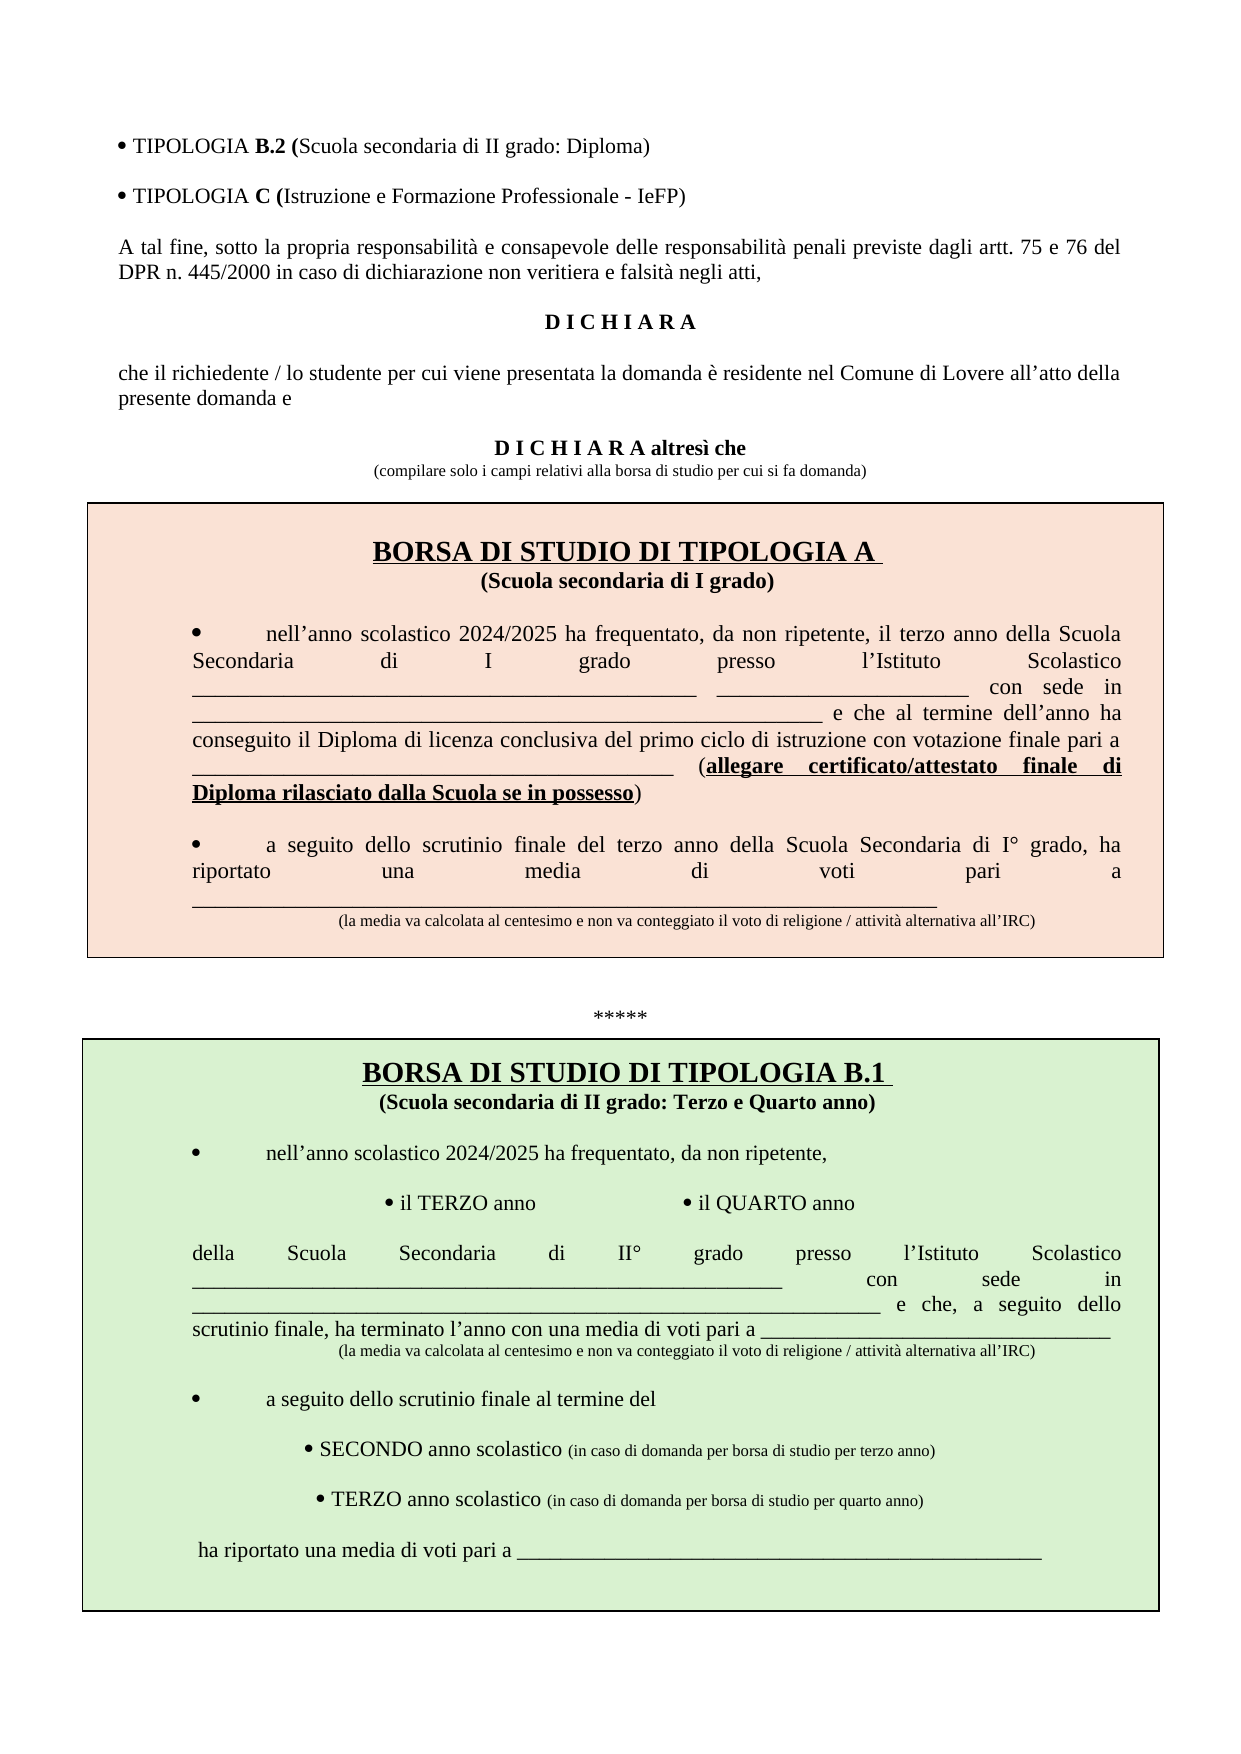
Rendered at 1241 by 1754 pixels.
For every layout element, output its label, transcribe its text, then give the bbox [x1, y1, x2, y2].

text  TIPOLOGIA C (Istruzione e Formazione Professionale - IeFP) [118, 183, 1122, 208]
text D I C H I A R A [118, 309, 1122, 334]
text A tal fine, sotto la propria responsabilità e consapevole delle responsabilità penali previste dagli artt. 75 e 76 del DPR n. 445/2000 in caso di dichiarazione non veritiera e falsità negli atti, [118, 234, 1122, 284]
text  TIPOLOGIA B.2 (Scuola secondaria di II grado: Diploma) [118, 133, 1122, 158]
text ***** [118, 1005, 1122, 1030]
text che il richiedente / lo studente per cui viene presentata la domanda è residente nel Comune di Lovere all’atto della presente domanda e [118, 360, 1122, 410]
text D I C H I A R A altresì che [118, 435, 1122, 461]
text (compilare solo i campi relativi alla borsa di studio per cui si fa domanda) [118, 461, 1122, 480]
